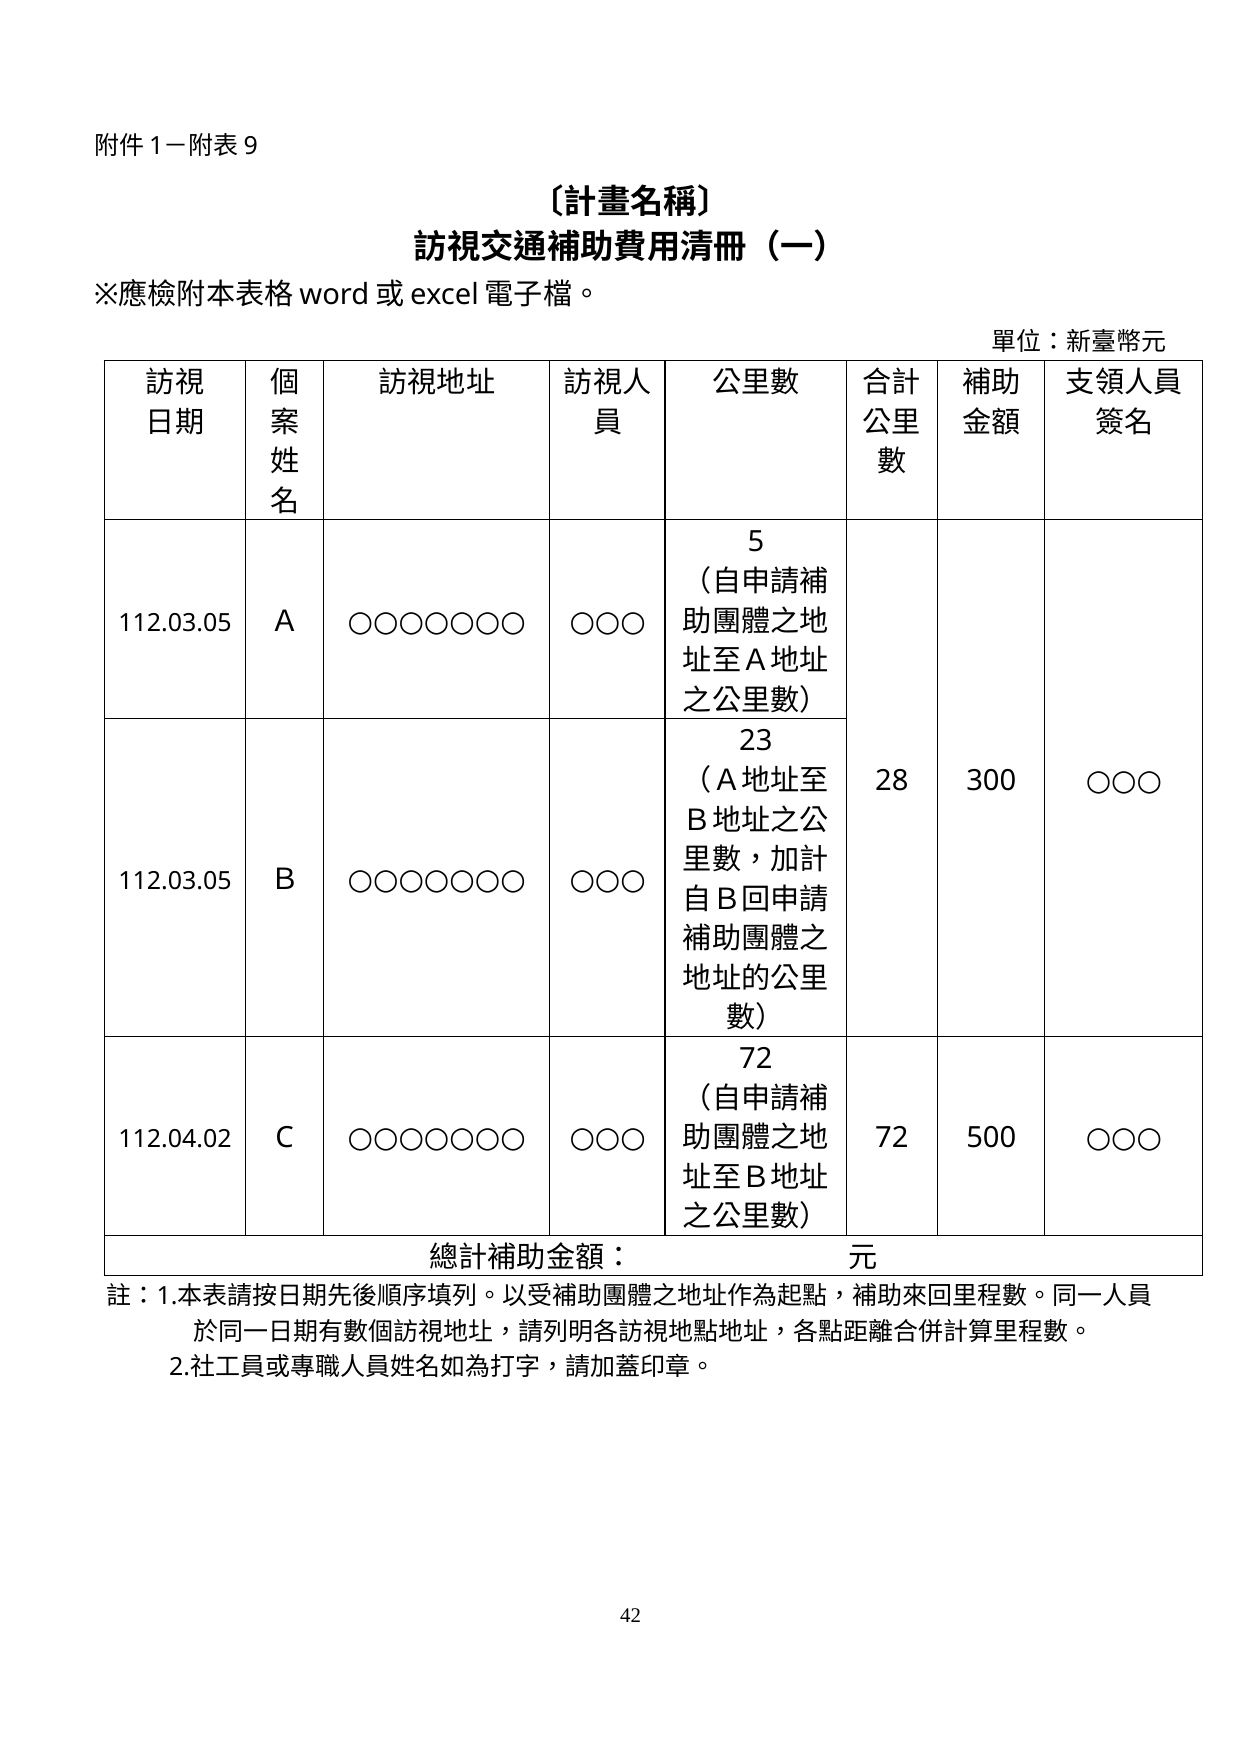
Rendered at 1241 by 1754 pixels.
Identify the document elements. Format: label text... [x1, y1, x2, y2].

table_cell ○○○ [1045, 520, 1202, 1036]
table_cell ○○○ [550, 520, 664, 718]
table_cell ○○○ [1045, 1037, 1202, 1235]
text ※應檢附本表格word或excel電子檔。 [94, 268, 1167, 314]
table_header 訪視人員 [550, 361, 664, 519]
table_cell 112.03.05 [105, 520, 245, 718]
text 註：1.本表請按日期先後順序填列。以受補助團體之地址作為起點，補助來回里程數。同一人員於同一日期有數個訪視地圵，請列明各訪視地點地址，各點距離合併計算里程數。 [106, 1276, 1167, 1347]
table_cell 500 [938, 1037, 1044, 1235]
table_cell ○○○ [550, 1037, 664, 1235]
table_cell 72 [847, 1037, 937, 1235]
table_cell Ｂ [246, 719, 323, 1036]
table_cell C [246, 1037, 323, 1235]
table_cell 5 （自申請補助團體之地址至Ａ地址之公里數） [666, 520, 846, 718]
text 單位：新臺幣元 [94, 314, 1167, 360]
table_cell 112.03.05 [105, 719, 245, 1036]
table_cell ○○○ [550, 719, 664, 1036]
table_cell 300 [938, 520, 1044, 1036]
table_header 支領人員 簽名 [1045, 361, 1202, 519]
table_cell ○○○○○○○ [324, 719, 549, 1036]
text 〔計畫名稱〕 [94, 176, 1167, 222]
table_header 公里數 [666, 361, 846, 519]
table_header 訪視地址 [324, 361, 549, 519]
table_cell ○○○○○○○ [324, 520, 549, 718]
table_header 訪視 日期 [105, 361, 245, 519]
table_cell 總計補助金額： 元 [105, 1236, 1202, 1275]
table_cell 72 （自申請補助團體之地址至Ｂ地址之公里數） [666, 1037, 846, 1235]
table_cell 112.04.02 [105, 1037, 245, 1235]
table_header 補助金額 [938, 361, 1044, 519]
text 訪視交通補助費用清冊（一） [94, 222, 1167, 268]
table_cell Ａ [246, 520, 323, 718]
table_header 合計公里數 [847, 361, 937, 519]
text 附件1－附表9 [94, 118, 1167, 164]
table_cell ○○○○○○○ [324, 1037, 549, 1235]
table_cell 28 [847, 520, 937, 1036]
table_cell 23 （Ａ地址至Ｂ地址之公里數，加計自Ｂ回申請補助團體之地址的公里數） [666, 719, 846, 1036]
table_header 個案姓名 [246, 361, 323, 519]
text 2.社工員或專職人員姓名如為打字，請加蓋印章。 [169, 1347, 1167, 1383]
